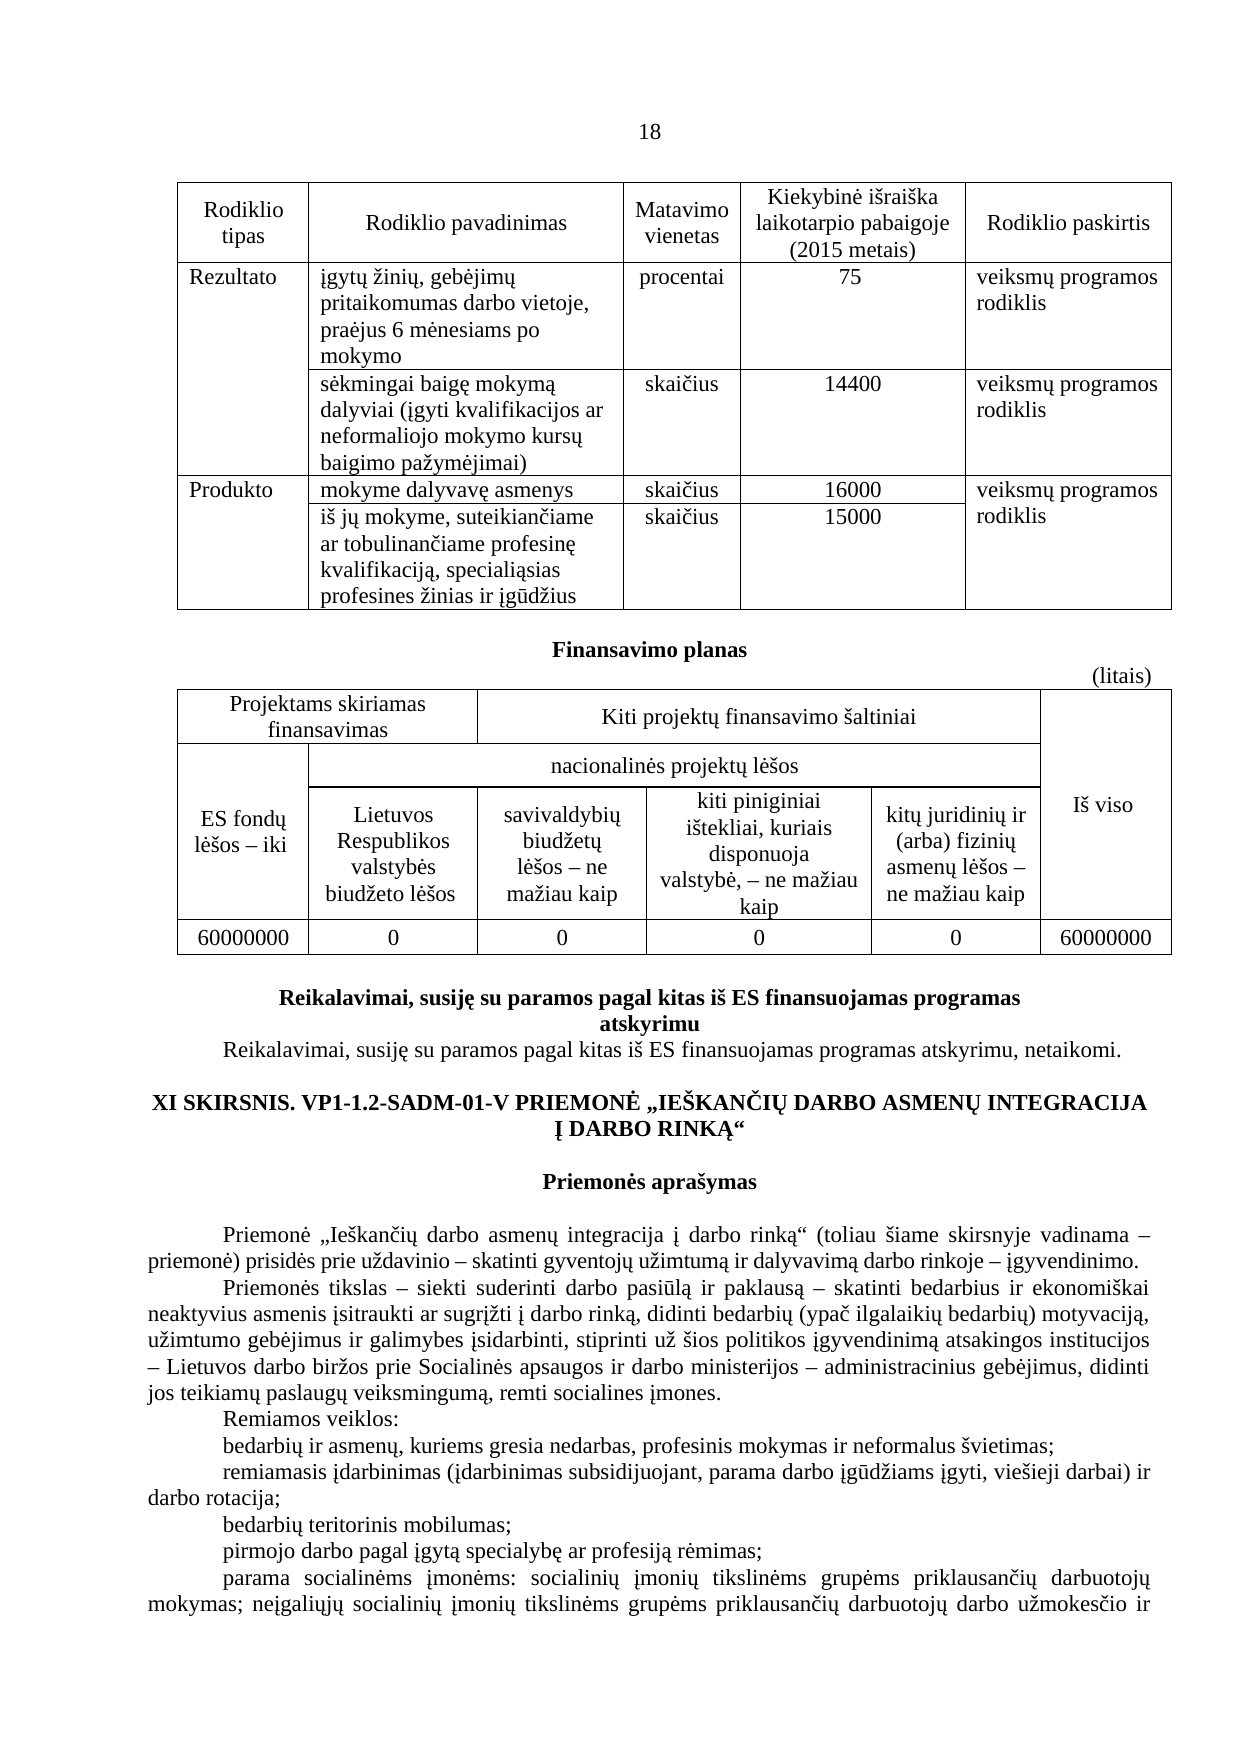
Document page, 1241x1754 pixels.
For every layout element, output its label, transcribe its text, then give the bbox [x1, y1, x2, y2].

table_header Rodiklio pavadinimas [309, 183, 623, 262]
table_cell mokyme dalyvavę asmenys [309, 476, 623, 502]
table_cell 60000000 [1041, 920, 1171, 954]
text Reikalavimai, susiję su paramos pagal kitas iš ES finansuojamas programas atskyrimu, netaikomi. [148, 1036, 1152, 1063]
table_cell veiksmų programos rodiklis [966, 370, 1171, 475]
table_cell sėkmingai baigę mokymą dalyviai (įgyti kvalifikacijos ar neformaliojo mokymo kursų baigimo pažymėjimai) [309, 370, 623, 475]
table_cell 0 [309, 920, 477, 954]
text bedarbių teritorinis mobilumas; [148, 1511, 1152, 1537]
text parama socialinėms įmonėms: socialinių įmonių tikslinėms grupėms priklausančių darbuotojų mokymas; neįgaliųjų socialinių įmonių tikslinėms grupėms priklausančių darbuotojų darbo užmokesčio ir [148, 1563, 1152, 1616]
table_cell skaičius [624, 504, 740, 609]
table_cell veiksmų programos rodiklis [966, 263, 1171, 368]
text Priemonė „Ieškančių darbo asmenų integracija į darbo rinką“ (toliau šiame skirsnyje vadinama – priemonė) prisidės prie uždavinio – skatinti gyventojų užimtumą ir dalyvavimą darbo rinkoje – įgyvendinimo. [148, 1221, 1152, 1274]
table_cell 14400 [741, 370, 965, 475]
table_cell 0 [647, 920, 871, 954]
table_cell 60000000 [178, 920, 308, 954]
table_cell 16000 [741, 476, 965, 502]
text pirmojo darbo pagal įgytą specialybę ar profesiją rėmimas; [148, 1537, 1152, 1563]
text Remiamos veiklos: [148, 1405, 1152, 1432]
table_cell skaičius [624, 476, 740, 502]
table_header Iš viso [1041, 690, 1171, 919]
table_cell nacionalinės projektų lėšos [309, 744, 1040, 786]
table_cell Produkto [178, 476, 308, 609]
text (litais) [185, 663, 1152, 689]
table_cell ES fondų lėšos – iki [178, 744, 308, 919]
table_header Kiti projektų finansavimo šaltiniai [478, 690, 1040, 743]
table_cell veiksmų programos rodiklis [966, 476, 1171, 609]
text Priemonės aprašymas [148, 1168, 1152, 1194]
table_cell 0 [478, 920, 646, 954]
table_cell kiti piniginiai ištekliai, kuriais disponuoja valstybė, – ne mažiau kaip [647, 788, 871, 919]
text Finansavimo planas [148, 636, 1152, 663]
text bedarbių ir asmenų, kuriems gresia nedarbas, profesinis mokymas ir neformalus švietimas; [148, 1432, 1152, 1458]
table_cell 0 [872, 920, 1040, 954]
table_header Projektams skiriamas finansavimas [178, 690, 477, 743]
text Reikalavimai, susiję su paramos pagal kitas iš ES finansuojamas programas atskyrimu [148, 984, 1152, 1036]
table_header Matavimo vienetas [624, 183, 740, 262]
table_header Rodiklio paskirtis [966, 183, 1171, 262]
text remiamasis įdarbinimas (įdarbinimas subsidijuojant, parama darbo įgūdžiams įgyti, viešieji darbai) ir darbo rotacija; [148, 1458, 1152, 1511]
subtitle XI SKIRSNIS. VP1-1.2-SADM-01-V PRIEMONĖ „IEŠKANČIŲ DARBO ASMENŲ INTEGRACIJA Į DARBO RINKĄ“ [148, 1089, 1152, 1142]
table_header Rodiklio tipas [178, 183, 308, 262]
table_cell 75 [741, 263, 965, 368]
table_cell 15000 [741, 504, 965, 609]
table_cell Lietuvos Respublikos valstybės biudžeto lėšos [309, 788, 477, 919]
table_cell procentai [624, 263, 740, 368]
table_cell Rezultato [178, 263, 308, 475]
table_cell įgytų žinių, gebėjimų pritaikomumas darbo vietoje, praėjus 6 mėnesiams po mokymo [309, 263, 623, 368]
table_cell savivaldybių biudžetų lėšos – ne mažiau kaip [478, 788, 646, 919]
table_cell kitų juridinių ir (arba) fizinių asmenų lėšos – ne mažiau kaip [872, 788, 1040, 919]
text Priemonės tikslas – siekti suderinti darbo pasiūlą ir paklausą – skatinti bedarbius ir ekonomiškai neaktyvius asmenis įsitraukti ar sugrįžti į darbo rinką, didinti bedarbių (ypač ilgalaikių bedarbių) motyvaciją, užimtumo gebėjimus ir galimybes įsidarbinti, stiprinti už šios politikos įgyvendinimą atsakingos institucijos – Lietuvos darbo biržos prie Socialinės apsaugos ir darbo ministerijos – administracinius gebėjimus, didinti jos teikiamų paslaugų veiksmingumą, remti socialines įmones. [148, 1274, 1152, 1405]
table_header Kiekybinė išraiška laikotarpio pabaigoje (2015 metais) [741, 183, 965, 262]
table_cell iš jų mokyme, suteikiančiame ar tobulinančiame profesinę kvalifikaciją, specialiąsias profesines žinias ir įgūdžius [309, 504, 623, 609]
table_cell skaičius [624, 370, 740, 475]
